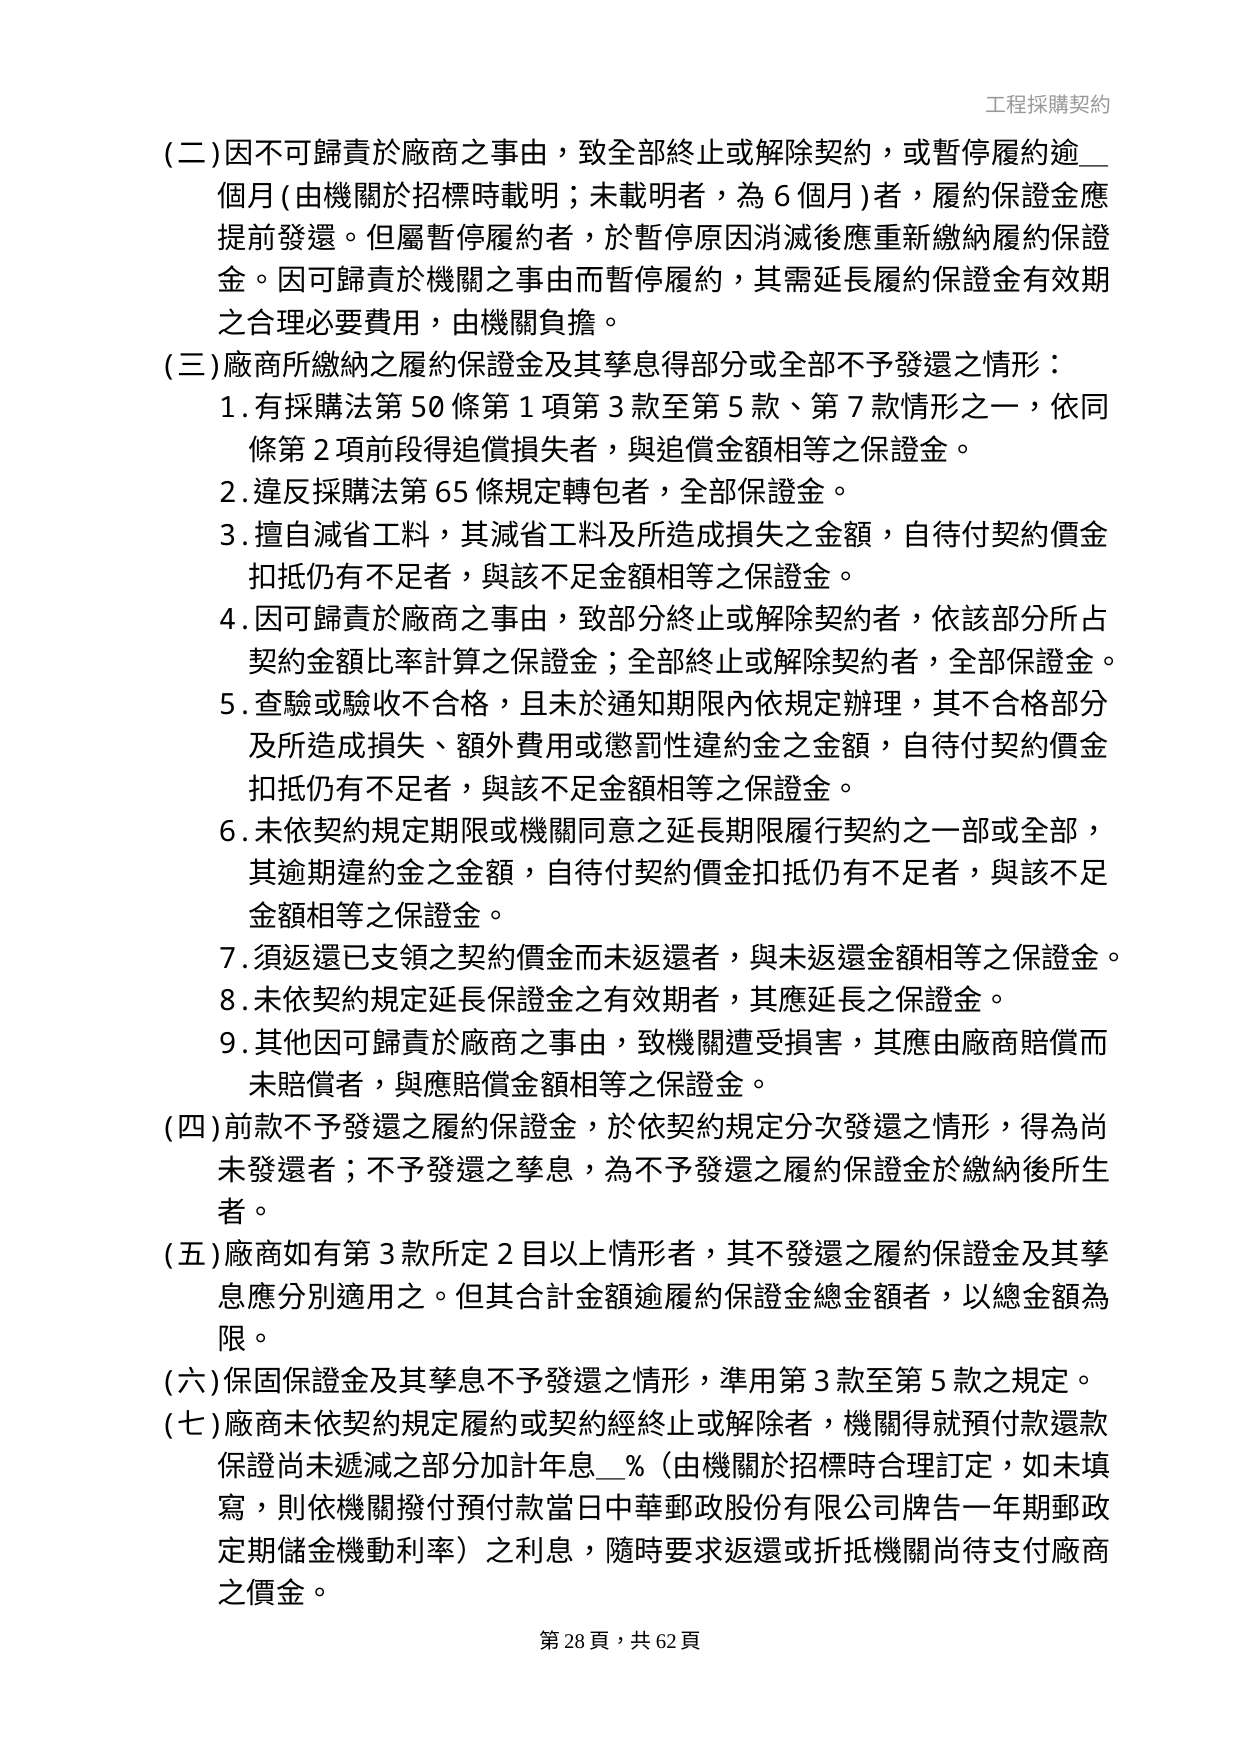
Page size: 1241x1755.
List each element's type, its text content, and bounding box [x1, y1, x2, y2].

text 1.有採購法第50條第1項第3款至第5款、第7款情形之一，依同條第2項前段得追償損失者，與追償金額相等之保證金。 [218, 384, 1110, 469]
text 9.其他因可歸責於廠商之事由，致機關遭受損害，其應由廠商賠償而未賠償者，與應賠償金額相等之保證金。 [218, 1019, 1110, 1104]
text (三)廠商所繳納之履約保證金及其孳息得部分或全部不予發還之情形： [159, 342, 1110, 384]
text 7.須返還已支領之契約價金而未返還者，與未返還金額相等之保證金。 [218, 934, 1110, 977]
text (五)廠商如有第3款所定2目以上情形者，其不發還之履約保證金及其孳息應分別適用之。但其合計金額逾履約保證金總金額者，以總金額為限。 [159, 1231, 1110, 1358]
text 3.擅自減省工料，其減省工料及所造成損失之金額，自待付契約價金扣抵仍有不足者，與該不足金額相等之保證金。 [218, 511, 1110, 596]
text (四)前款不予發還之履約保證金，於依契約規定分次發還之情形，得為尚未發還者；不予發還之孳息，為不予發還之履約保證金於繳納後所生者。 [159, 1104, 1110, 1231]
text 8.未依契約規定延長保證金之有效期者，其應延長之保證金。 [218, 977, 1110, 1019]
text 5.查驗或驗收不合格，且未於通知期限內依規定辦理，其不合格部分及所造成損失、額外費用或懲罰性違約金之金額，自待付契約價金扣抵仍有不足者，與該不足金額相等之保證金。 [218, 681, 1110, 807]
text 2.違反採購法第65條規定轉包者，全部保證金。 [218, 469, 1110, 511]
text (二)因不可歸責於廠商之事由，致全部終止或解除契約，或暫停履約逾＿個月(由機關於招標時載明；未載明者，為6個月)者，履約保證金應提前發還。但屬暫停履約者，於暫停原因消滅後應重新繳納履約保證金。因可歸責於機關之事由而暫停履約，其需延長履約保證金有效期之合理必要費用，由機關負擔。 [159, 130, 1110, 342]
text 4.因可歸責於廠商之事由，致部分終止或解除契約者，依該部分所占契約金額比率計算之保證金；全部終止或解除契約者，全部保證金。 [218, 596, 1110, 681]
text (七)廠商未依契約規定履約或契約經終止或解除者，機關得就預付款還款保證尚未遞減之部分加計年息＿%（由機關於招標時合理訂定，如未填寫，則依機關撥付預付款當日中華郵政股份有限公司牌告一年期郵政定期儲金機動利率）之利息，隨時要求返還或折抵機關尚待支付廠商之價金。 [159, 1400, 1110, 1612]
text 6.未依契約規定期限或機關同意之延長期限履行契約之一部或全部，其逾期違約金之金額，自待付契約價金扣抵仍有不足者，與該不足金額相等之保證金。 [218, 807, 1110, 934]
text (六)保固保證金及其孳息不予發還之情形，準用第3款至第5款之規定。 [159, 1358, 1110, 1400]
